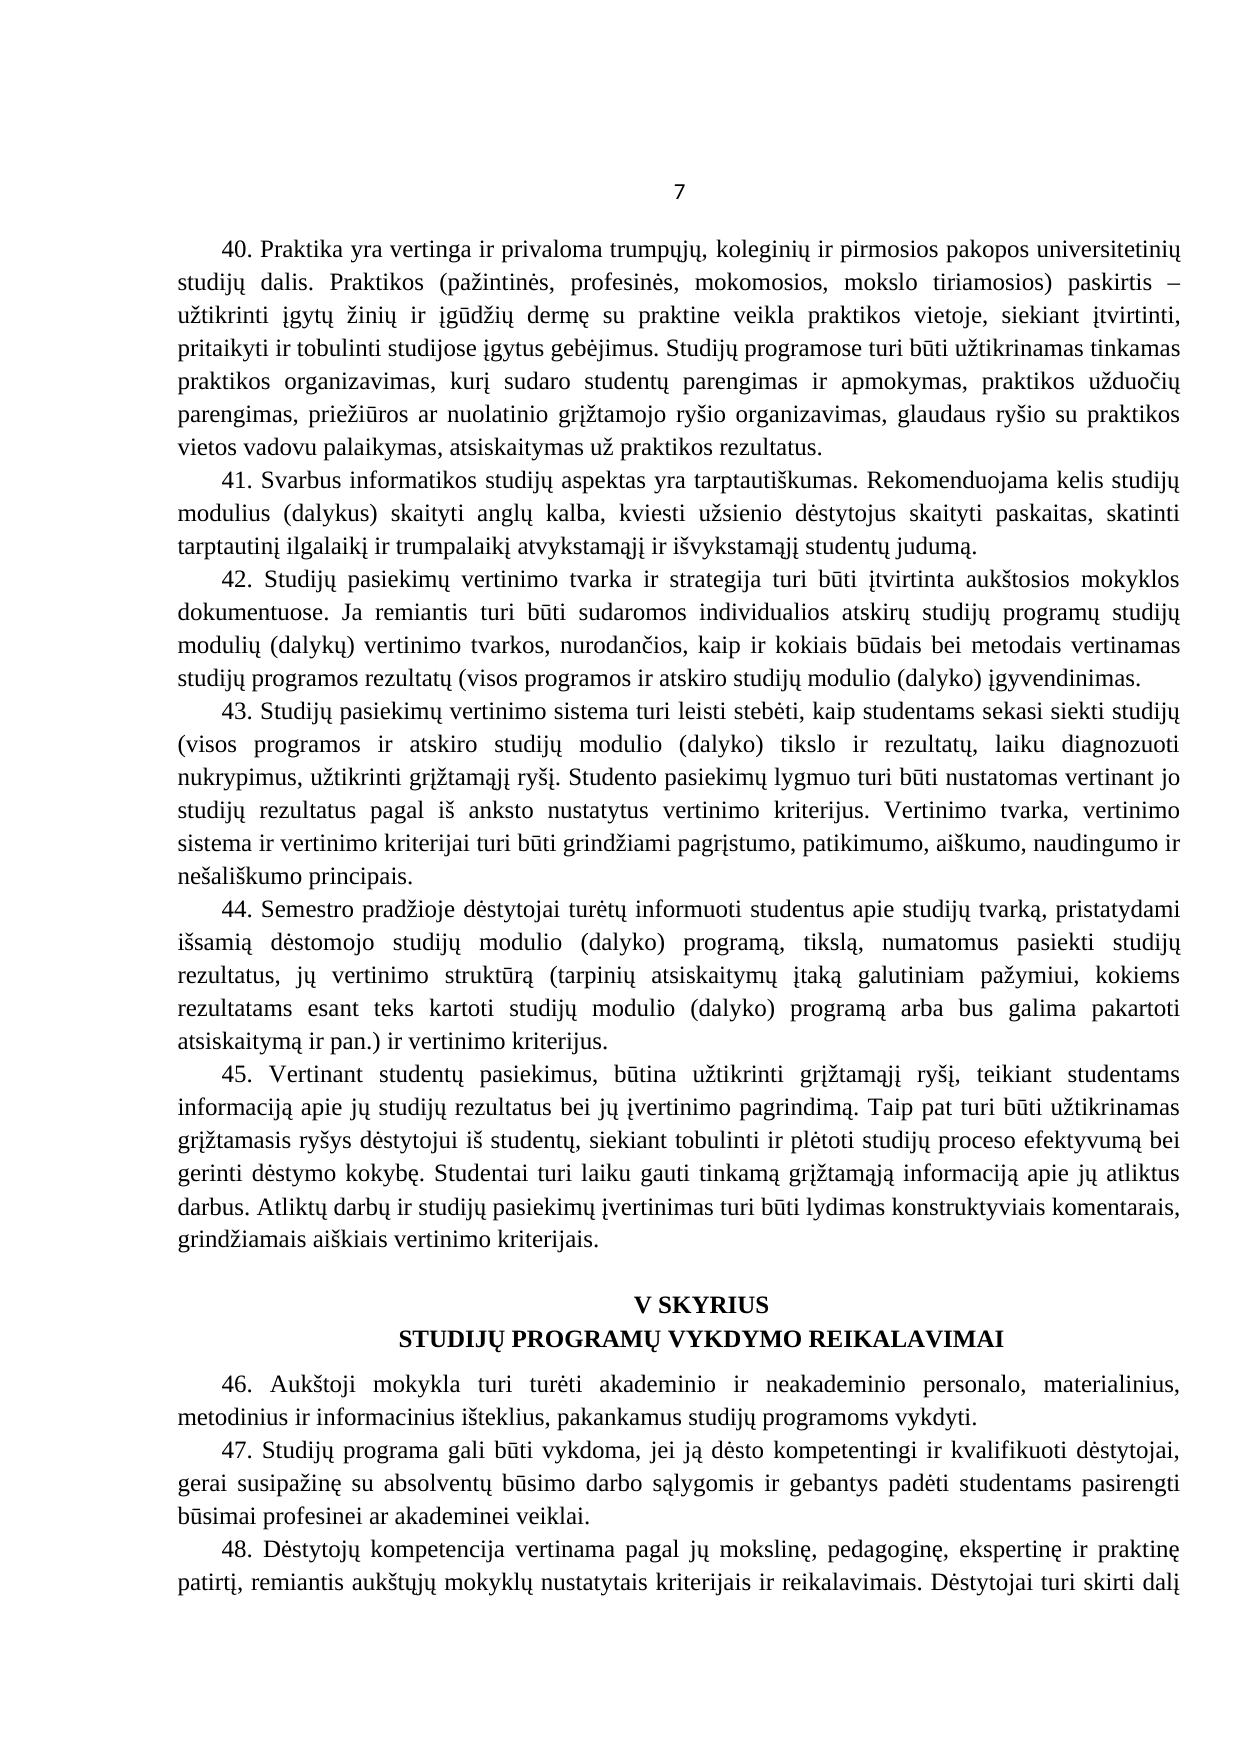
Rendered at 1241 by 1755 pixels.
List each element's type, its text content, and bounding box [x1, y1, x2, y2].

text 45. Vertinant studentų pasiekimus, būtina užtikrinti grįžtamąjį ryšį, teikiant studentams informaciją apie jų studijų rezultatus bei jų įvertinimo pagrindimą. Taip pat turi būti užtikrinamas grįžtamasis ryšys dėstytojui iš studentų, siekiant tobulinti ir plėtoti studijų proceso efektyvumą bei gerinti dėstymo kokybę. Studentai turi laiku gauti tinkamą grįžtamąją informaciją apie jų atliktus darbus. Atliktų darbų ir studijų pasiekimų įvertinimas turi būti lydimas konstruktyviais komentarais, grindžiamais aiškiais vertinimo kriterijais. [177, 1059, 1181, 1253]
text 47. Studijų programa gali būti vykdoma, jei ją dėsto kompetentingi ir kvalifikuoti dėstytojai, gerai susipažinę su absolventų būsimo darbo sąlygomis ir gebantys padėti studentams pasirengti būsimai profesinei ar akademinei veiklai. [177, 1435, 1181, 1529]
text 46. Aukštoji mokykla turi turėti akademinio ir neakademinio personalo, materialinius, metodinius ir informacinius išteklius, pakankamus studijų programoms vykdyti. [177, 1369, 1181, 1430]
text V SKYRIUS [177, 1291, 1181, 1319]
text STUDIJŲ PROGRAMŲ VYKDYMO REIKALAVIMAI [177, 1324, 1181, 1352]
text 41. Svarbus informatikos studijų aspektas yra tarptautiškumas. Rekomenduojama kelis studijų modulius (dalykus) skaityti anglų kalba, kviesti užsienio dėstytojus skaityti paskaitas, skatinti tarptautinį ilgalaikį ir trumpalaikį atvykstamąjį ir išvykstamąjį studentų judumą. [177, 465, 1181, 560]
text 43. Studijų pasiekimų vertinimo sistema turi leisti stebėti, kaip studentams sekasi siekti studijų (visos programos ir atskiro studijų modulio (dalyko) tikslo ir rezultatų, laiku diagnozuoti nukrypimus, užtikrinti grįžtamąjį ryšį. Studento pasiekimų lygmuo turi būti nustatomas vertinant jo studijų rezultatus pagal iš anksto nustatytus vertinimo kriterijus. Vertinimo tvarka, vertinimo sistema ir vertinimo kriterijai turi būti grindžiami pagrįstumo, patikimumo, aiškumo, naudingumo ir nešališkumo principais. [177, 696, 1181, 890]
text 42. Studijų pasiekimų vertinimo tvarka ir strategija turi būti įtvirtinta aukštosios mokyklos dokumentuose. Ja remiantis turi būti sudaromos individualios atskirų studijų programų studijų modulių (dalykų) vertinimo tvarkos, nurodančios, kaip ir kokiais būdais bei metodais vertinamas studijų programos rezultatų (visos programos ir atskiro studijų modulio (dalyko) įgyvendinimas. [177, 564, 1181, 692]
text 44. Semestro pradžioje dėstytojai turėtų informuoti studentus apie studijų tvarką, pristatydami išsamią dėstomojo studijų modulio (dalyko) programą, tikslą, numatomus pasiekti studijų rezultatus, jų vertinimo struktūrą (tarpinių atsiskaitymų įtaką galutiniam pažymiui, kokiems rezultatams esant teks kartoti studijų modulio (dalyko) programą arba bus galima pakartoti atsiskaitymą ir pan.) ir vertinimo kriterijus. [177, 894, 1181, 1055]
text 40. Praktika yra vertinga ir privaloma trumpųjų, koleginių ir pirmosios pakopos universitetinių studijų dalis. Praktikos (pažintinės, profesinės, mokomosios, mokslo tiriamosios) paskirtis – užtikrinti įgytų žinių ir įgūdžių dermę su praktine veikla praktikos vietoje, siekiant įtvirtinti, pritaikyti ir tobulinti studijose įgytus gebėjimus. Studijų programose turi būti užtikrinamas tinkamas praktikos organizavimas, kurį sudaro studentų parengimas ir apmokymas, praktikos užduočių parengimas, priežiūros ar nuolatinio grįžtamojo ryšio organizavimas, glaudaus ryšio su praktikos vietos vadovu palaikymas, atsiskaitymas už praktikos rezultatus. [177, 234, 1181, 461]
text 48. Dėstytojų kompetencija vertinama pagal jų mokslinę, pedagoginę, ekspertinę ir praktinę patirtį, remiantis aukštųjų mokyklų nustatytais kriterijais ir reikalavimais. Dėstytojai turi skirti dalį [177, 1534, 1181, 1596]
